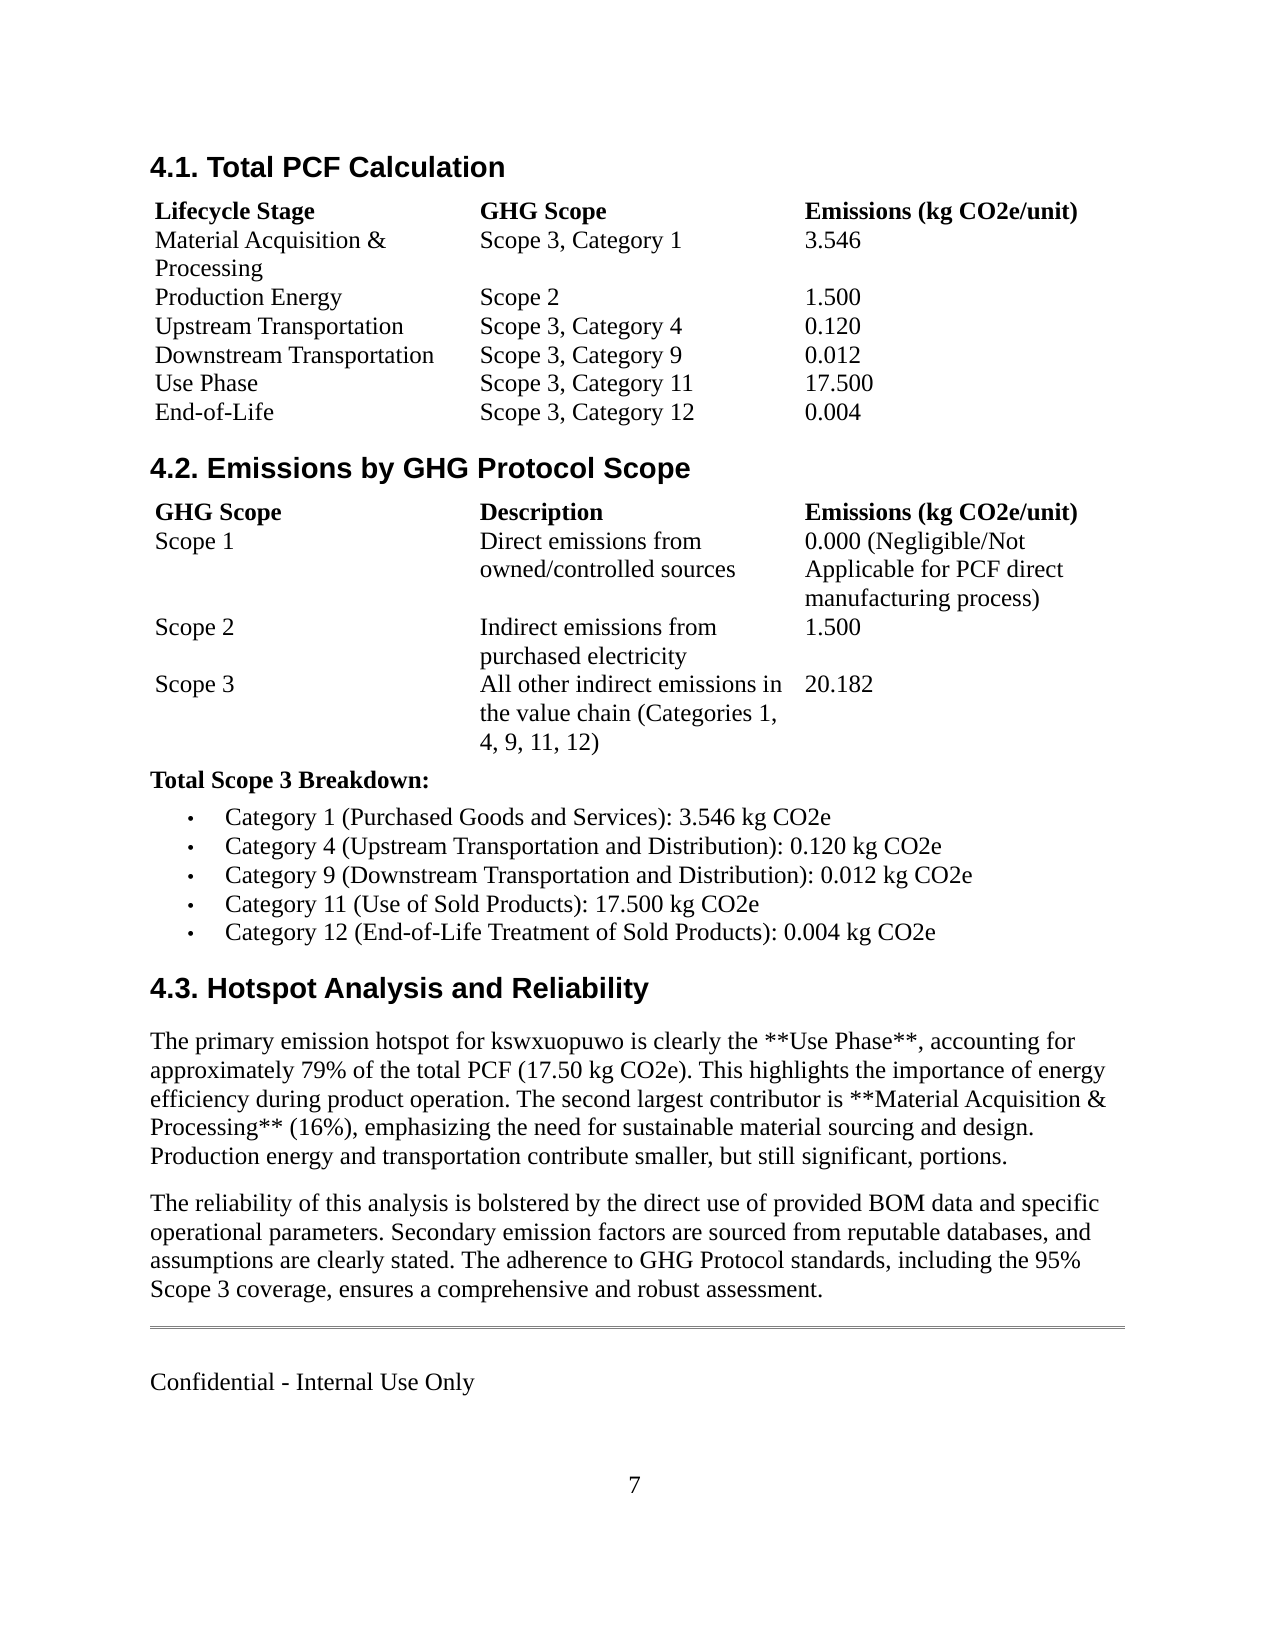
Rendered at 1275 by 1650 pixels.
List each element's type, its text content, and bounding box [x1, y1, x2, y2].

table_cell 1.500 [800, 282, 1125, 311]
list Category 9 (Downstream Transportation and Distribution): 0.012 kg CO2e [187, 860, 1125, 889]
list Category 12 (End-of-Life Treatment of Sold Products): 0.004 kg CO2e [187, 917, 1125, 946]
text The reliability of this analysis is bolstered by the direct use of provided BOM data and specific operational parameters. Secondary emission factors are sourced from reputable databases, and assumptions are clearly stated. The adherence to GHG Protocol standards, including the 95% Scope 3 coverage, ensures a comprehensive and robust assessment. [150, 1188, 1125, 1303]
table_cell Indirect emissions from purchased electricity [475, 612, 800, 669]
table_cell Material Acquisition & Processing [150, 225, 475, 282]
table_header GHG Scope [475, 196, 800, 225]
table_header GHG Scope [150, 497, 475, 526]
table_cell 0.012 [800, 340, 1125, 368]
table_cell 0.000 (Negligible/Not Applicable for PCF direct manufacturing process) [800, 526, 1125, 612]
table_header Description [475, 497, 800, 526]
table_cell 0.004 [800, 397, 1125, 426]
subtitle 4.3. Hotspot Analysis and Reliability [150, 971, 1125, 1005]
text The primary emission hotspot for kswxuopuwo is clearly the **Use Phase**, accounting for approximately 79% of the total PCF (17.50 kg CO2e). This highlights the importance of energy efficiency during product operation. The second largest contributor is **Material Acquisition & Processing** (16%), emphasizing the need for sustainable material sourcing and design. Production energy and transportation contribute smaller, but still significant, portions. [150, 1026, 1125, 1170]
table_cell Scope 3, Category 9 [475, 340, 800, 368]
list Category 11 (Use of Sold Products): 17.500 kg CO2e [187, 889, 1125, 917]
table_cell Scope 3, Category 1 [475, 225, 800, 282]
table_cell Scope 3, Category 4 [475, 311, 800, 340]
table_cell 3.546 [800, 225, 1125, 282]
table_cell Scope 3 [150, 670, 475, 756]
table_cell 1.500 [800, 612, 1125, 669]
table_header Emissions (kg CO2e/unit) [800, 497, 1125, 526]
table_cell End-of-Life [150, 397, 475, 426]
list Category 4 (Upstream Transportation and Distribution): 0.120 kg CO2e [187, 831, 1125, 860]
table_cell All other indirect emissions in the value chain (Categories 1, 4, 9, 11, 12) [475, 670, 800, 756]
subtitle 4.2. Emissions by GHG Protocol Scope [150, 451, 1125, 484]
table_cell Scope 2 [475, 282, 800, 311]
subtitle 4.1. Total PCF Calculation [150, 150, 1125, 183]
list Category 1 (Purchased Goods and Services): 3.546 kg CO2e [187, 802, 1125, 831]
table_cell Scope 3, Category 12 [475, 397, 800, 426]
table_header Emissions (kg CO2e/unit) [800, 196, 1125, 225]
table_cell Upstream Transportation [150, 311, 475, 340]
table_cell 17.500 [800, 369, 1125, 397]
table_cell Scope 1 [150, 526, 475, 612]
table_cell Downstream Transportation [150, 340, 475, 368]
table_cell Scope 2 [150, 612, 475, 669]
text Total Scope 3 Breakdown: [150, 765, 1125, 793]
table_cell Direct emissions from owned/controlled sources [475, 526, 800, 612]
table_cell Scope 3, Category 11 [475, 369, 800, 397]
table_cell 20.182 [800, 670, 1125, 756]
table_cell Production Energy [150, 282, 475, 311]
table_cell 0.120 [800, 311, 1125, 340]
table_cell Use Phase [150, 369, 475, 397]
text Confidential - Internal Use Only [150, 1367, 1125, 1396]
table_header Lifecycle Stage [150, 196, 475, 225]
